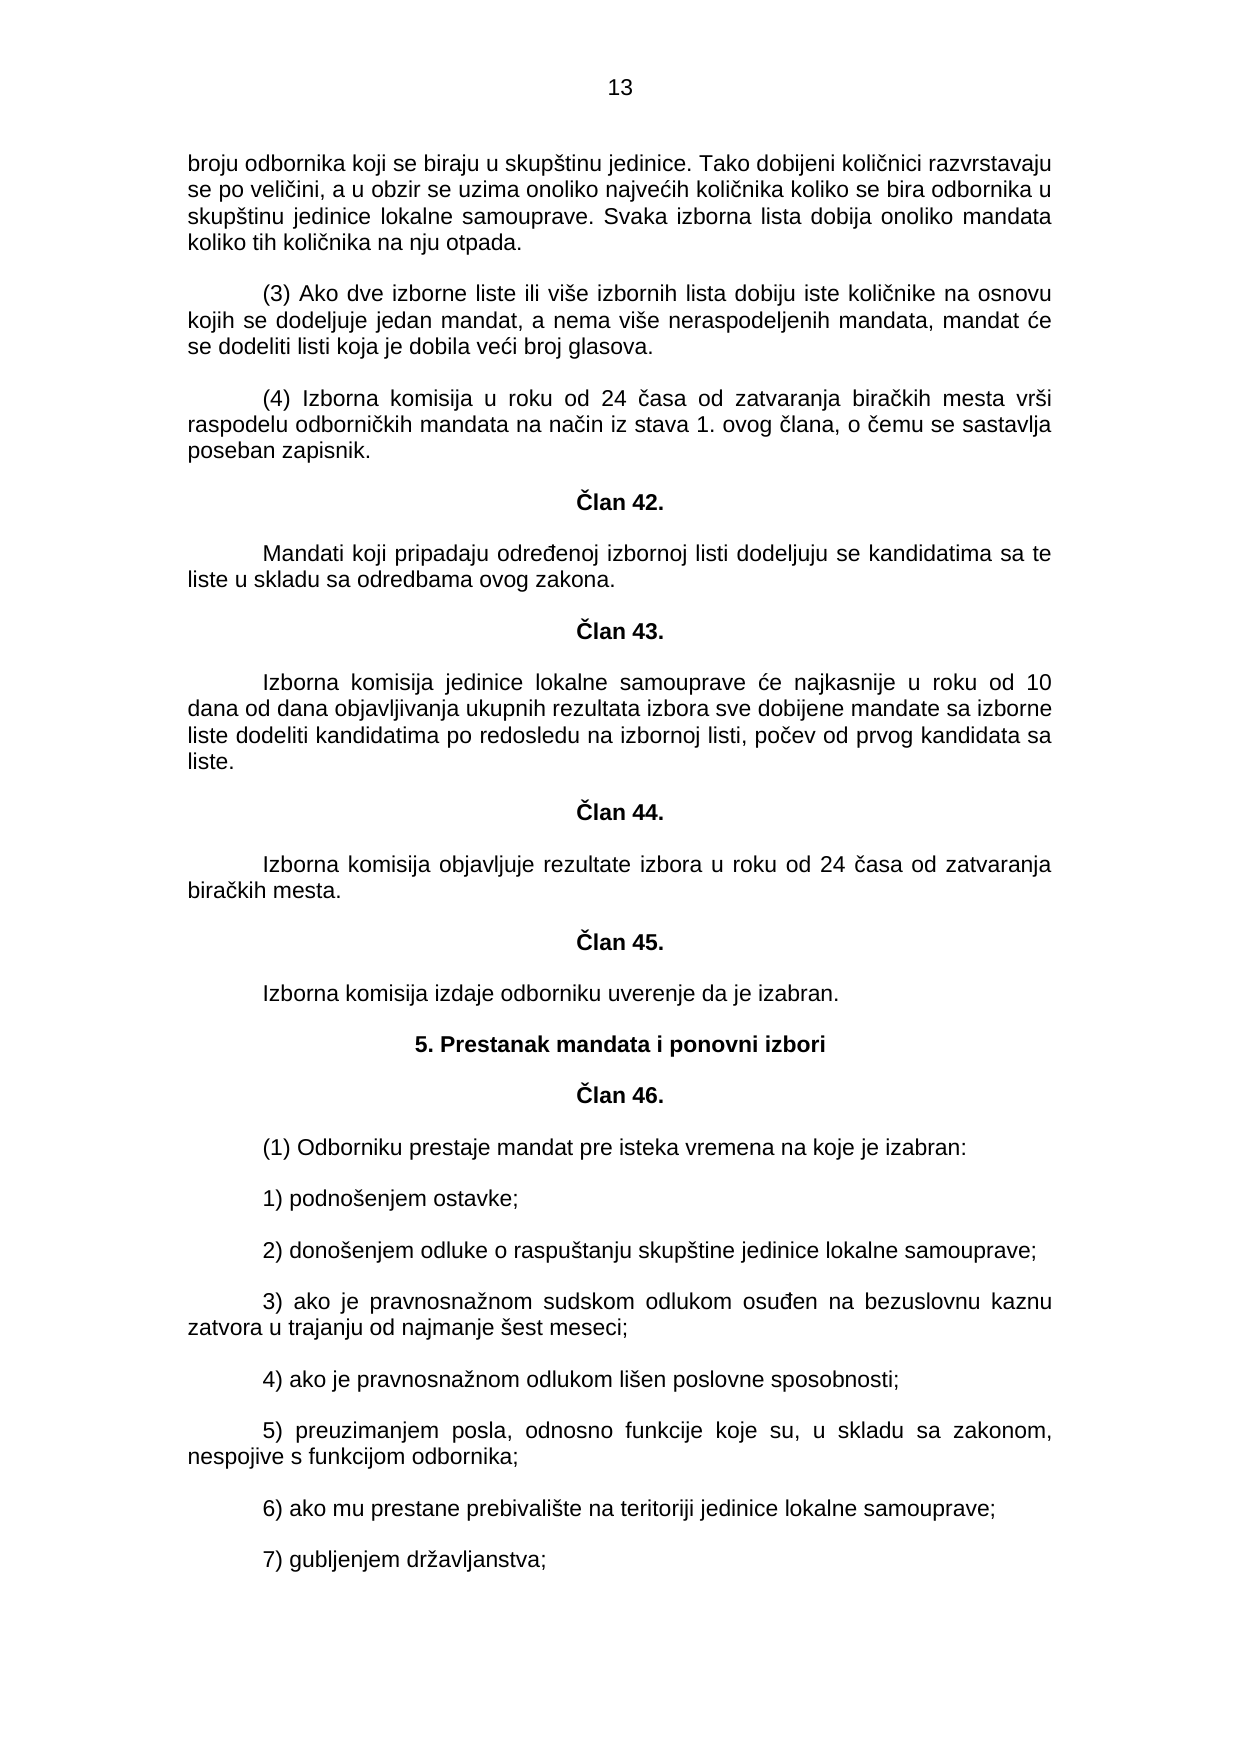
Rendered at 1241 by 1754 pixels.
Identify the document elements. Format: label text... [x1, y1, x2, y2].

text 4) ako je pravnosnažnom odlukom lišen poslovne sposobnosti; [187, 1366, 1053, 1392]
text 5. Prestanak mandata i ponovni izbori [262, 1031, 978, 1057]
text Član 45. [187, 928, 1053, 955]
text (1) Odborniku prestaje mandat pre isteka vremena na koje je izabran: [187, 1134, 1053, 1160]
text Član 46. [187, 1082, 1053, 1109]
text (4) Izborna komisija u roku od 24 časa od zatvaranja biračkih mesta vrši raspodelu odborničkih mandata na način iz stava 1. ovog člana, o čemu se sastavlja poseban zapisnik. [187, 384, 1053, 463]
text Izborna komisija jedinice lokalne samouprave će najkasnije u roku od 10 dana od dana objavljivanja ukupnih rezultata izbora sve dobijene mandate sa izborne liste dodeliti kandidatima po redosledu na izbornoj listi, počev od prvog kandidata sa liste. [187, 669, 1053, 774]
text Član 43. [187, 618, 1053, 644]
text 3) ako je pravnosnažnom sudskom odlukom osuđen na bezuslovnu kaznu zatvora u trajanju od najmanje šest meseci; [187, 1288, 1053, 1341]
text 1) podnošenjem ostavke; [187, 1185, 1053, 1212]
text 7) gubljenjem državljanstva; [187, 1546, 1053, 1572]
text Izborna komisija objavljuje rezultate izbora u roku od 24 časa od zatvaranja biračkih mesta. [187, 851, 1053, 903]
text broju odbornika koji se biraju u skupštinu jedinice. Tako dobijeni količnici razvrstavaju se po veličini, a u obzir se uzima onoliko najvećih količnika koliko se bira odbornika u skupštinu jedinice lokalne samouprave. Svaka izborna lista dobija onoliko mandata koliko tih količnika na nju otpada. [187, 150, 1053, 255]
text 6) ako mu prestane prebivalište na teritoriji jedinice lokalne samouprave; [187, 1495, 1053, 1521]
text Izborna komisija izdaje odborniku uverenje da je izabran. [187, 980, 1053, 1006]
text Član 44. [187, 799, 1053, 826]
text 5) preuzimanjem posla, odnosno funkcije koje su, u skladu sa zakonom, nespojive s funkcijom odbornika; [187, 1417, 1053, 1470]
text (3) Ako dve izborne liste ili više izbornih lista dobiju iste količnike na osnovu kojih se dodeljuje jedan mandat, a nema više neraspodeljenih mandata, mandat će se dodeliti listi koja je dobila veći broj glasova. [187, 280, 1053, 359]
text 2) donošenjem odluke o raspuštanju skupštine jedinice lokalne samouprave; [187, 1237, 1053, 1263]
text Član 42. [187, 488, 1053, 515]
text Mandati koji pripadaju određenoj izbornoj listi dodeljuju se kandidatima sa te liste u skladu sa odredbama ovog zakona. [187, 540, 1053, 593]
